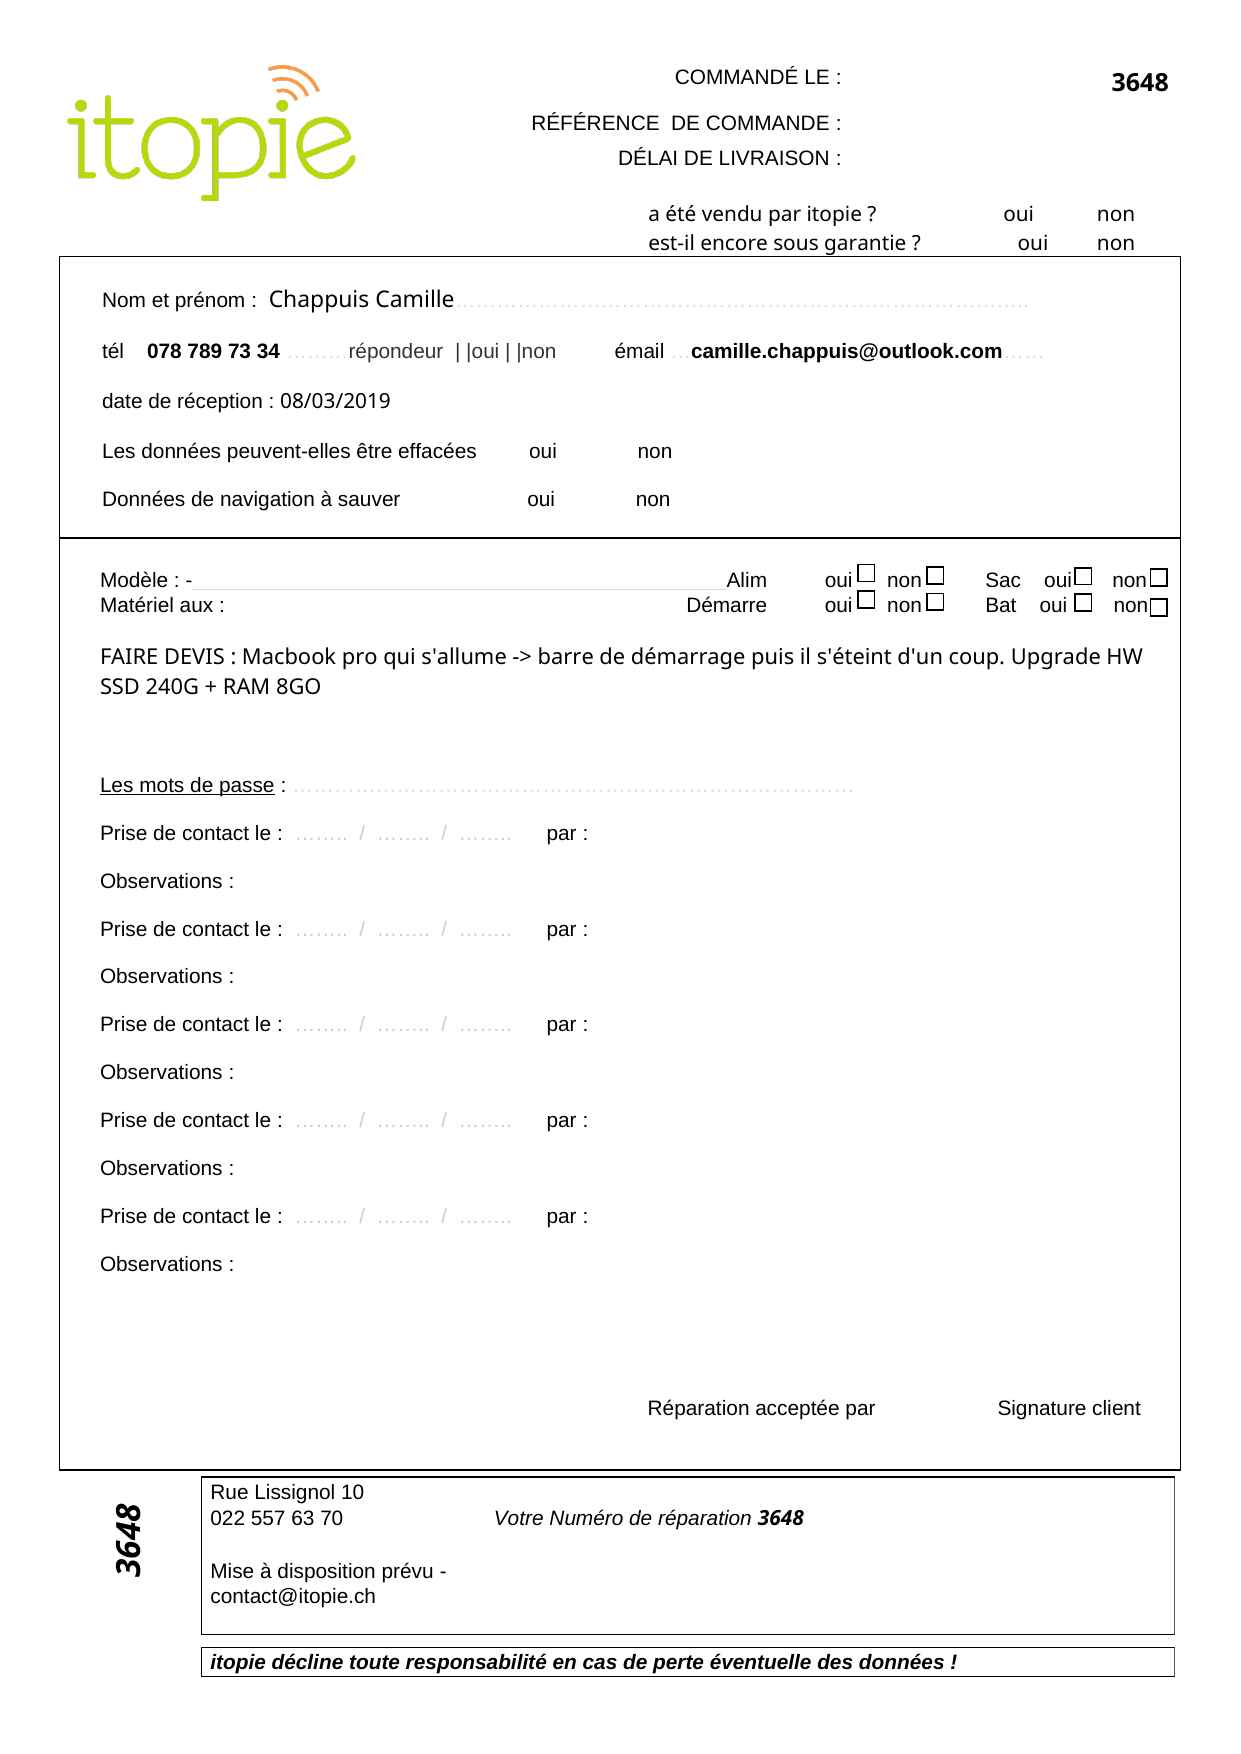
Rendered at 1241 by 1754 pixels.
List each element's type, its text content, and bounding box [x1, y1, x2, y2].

text Modèle : - Alim oui non Sac oui non [948, 562, 1180, 590]
text Observations : [60, 1153, 1180, 1180]
text Nom et prénom : Chappuis Camille……………………………………………………………………….. [60, 280, 1180, 314]
table_cell [847, 105, 1180, 140]
table_header Rue Lissignol 10 022 557 63 70 Votre Numéro de réparation 3648 Mise à disposition prévu - contact@itopie.ch [195, 1471, 1180, 1641]
table_header COMMANDÉ LE : [490, 59, 847, 104]
table_cell RÉFÉRENCE DE COMMANDE : [490, 105, 847, 140]
text Réparation acceptée par Signature client [60, 1392, 1180, 1419]
text Données de navigation à sauver oui non [60, 484, 1180, 511]
text Prise de contact le : …….. / …….. / …….. par : [60, 1009, 1180, 1036]
text Observations : [60, 1249, 1180, 1276]
text Prise de contact le : …….. / …….. / …….. par : [60, 817, 1180, 844]
table_cell itopie décline toute responsabilité en cas de perte éventuelle des données ! [195, 1641, 1180, 1683]
text est-il encore sous garantie ? oui non [59, 228, 1181, 256]
text Observations : [60, 961, 1180, 988]
table_cell [847, 140, 1180, 175]
table_header 3648 [847, 59, 1180, 104]
picture [67, 65, 356, 201]
text Les mots de passe : ……………………………………………………………………… [60, 769, 1180, 797]
text Prise de contact le : …….. / …….. / …….. par : [60, 913, 1180, 940]
text Observations : [60, 1057, 1180, 1084]
text Les données peuvent-elles être effacées oui non [60, 436, 1180, 463]
table_cell DÉLAI DE LIVRAISON : [490, 140, 847, 175]
text tél 078 789 73 34 ………répondeur | |oui | |non émail …camille.chappuis@outlook.com…… [60, 335, 1180, 362]
text date de réception : 08/03/2019 [60, 383, 1180, 415]
text FAIRE DEVIS : Macbook pro qui s'allume -> barre de démarrage puis il s'éteint d'un coup. Upgrade HW SSD 240G + RAM 8GO [60, 638, 1180, 701]
text Modèle : - Alim oui non Sac oui non [60, 562, 856, 590]
text Observations : [60, 865, 1180, 892]
text a été vendu par itopie ? oui non [59, 199, 1181, 228]
text Modèle : - Alim oui non Sac oui non [879, 562, 925, 590]
text Matériel aux : Démarre oui non Bat oui non [60, 590, 1180, 617]
text Prise de contact le : …….. / …….. / …….. par : [60, 1201, 1180, 1228]
text Prise de contact le : …….. / …….. / …….. par : [60, 1105, 1180, 1132]
table_header 3648 [59, 1471, 195, 1683]
